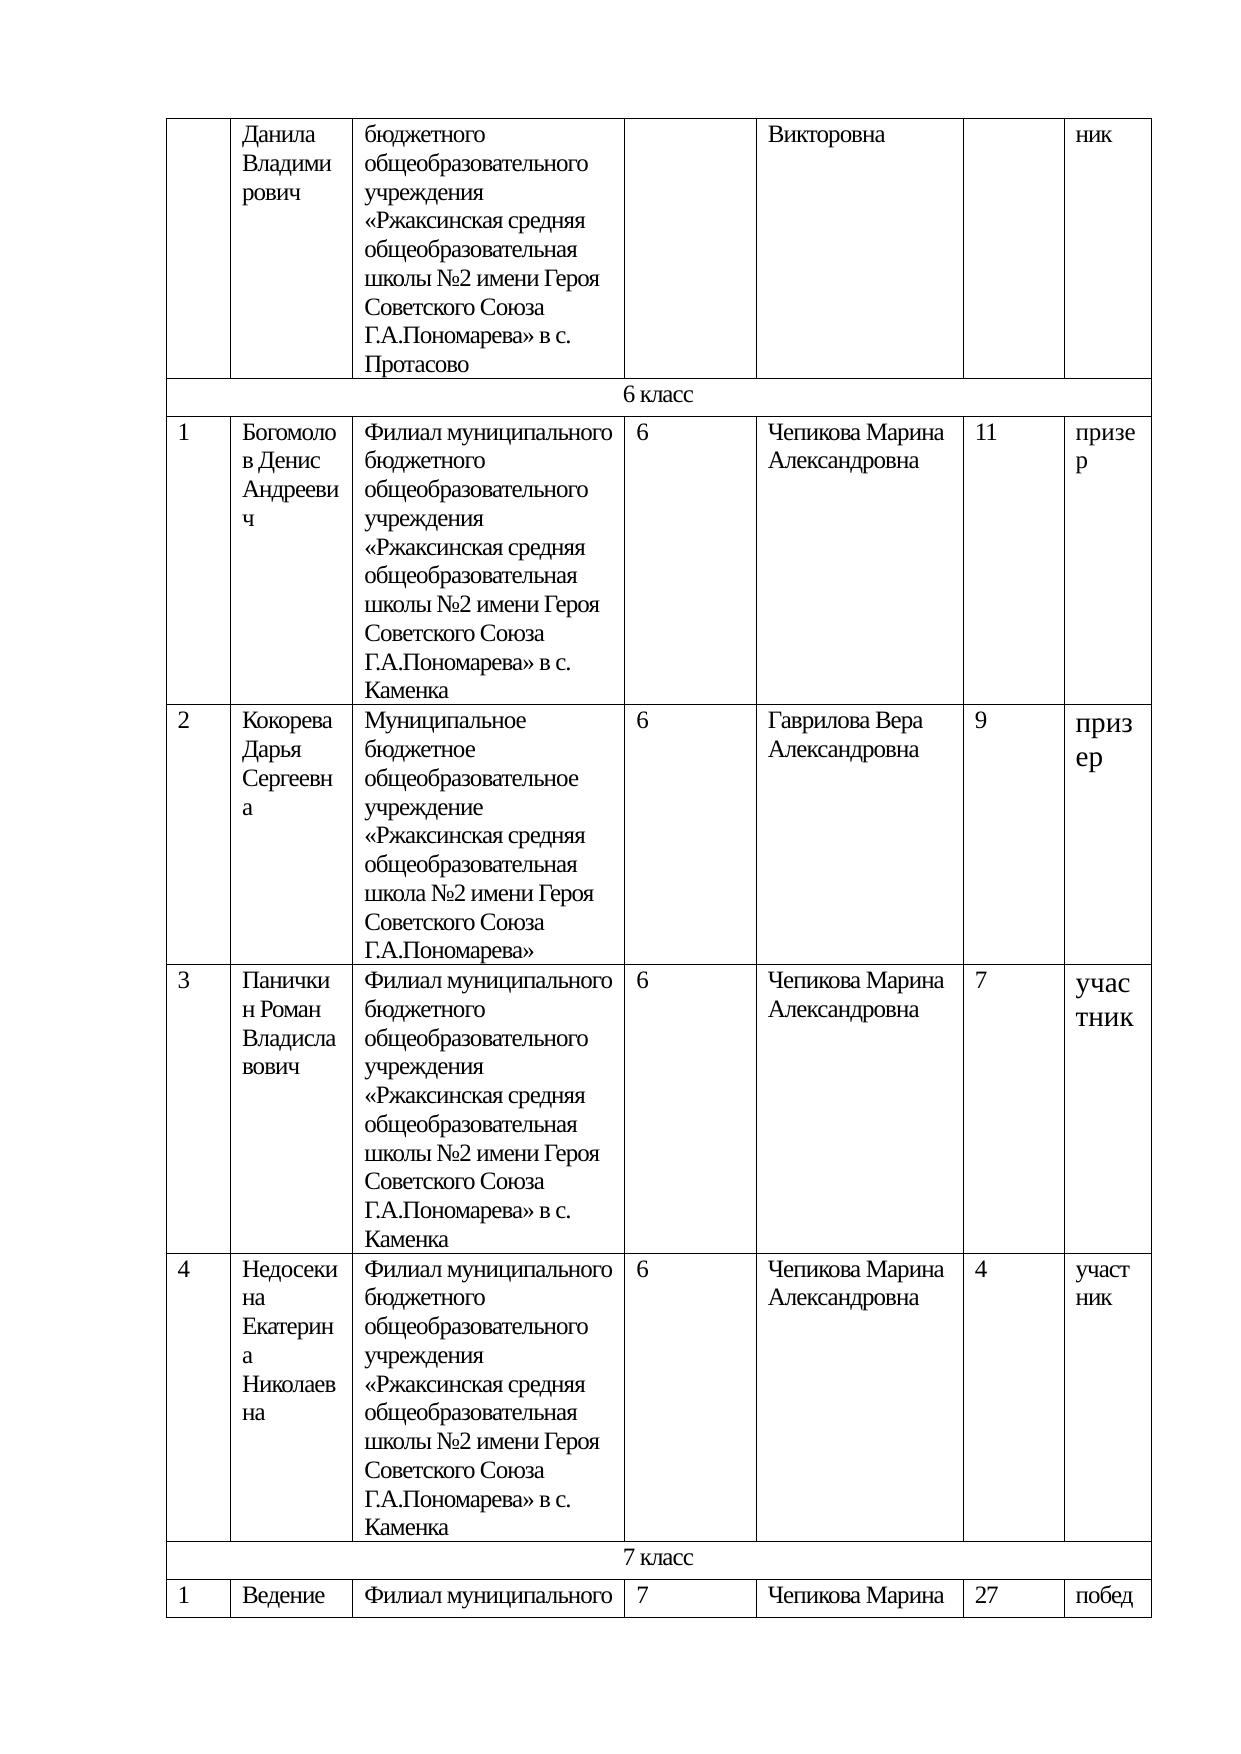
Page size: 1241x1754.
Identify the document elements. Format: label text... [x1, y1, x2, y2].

table_cell призер [1065, 705, 1151, 964]
table_cell 7 [964, 965, 1064, 1253]
table_cell побед [1065, 1580, 1151, 1617]
table_cell 6 класс [167, 379, 1151, 416]
table_cell Паничкин Роман Владиславович [231, 965, 352, 1253]
table_cell 11 [964, 417, 1064, 704]
table_cell Ведение [231, 1580, 352, 1617]
table_cell 6 [625, 417, 756, 704]
table_cell [964, 119, 1064, 378]
table_cell Филиал муниципального [353, 1580, 624, 1617]
table_cell Данила Владимирович [231, 119, 352, 378]
table_cell 6 [625, 705, 756, 964]
table_cell участник [1065, 965, 1151, 1253]
table_cell 3 [167, 965, 230, 1253]
table_cell Кокорева Дарья Сергеевна [231, 705, 352, 964]
table_cell 2 [167, 705, 230, 964]
table_cell бюджетного общеобразовательного учреждения «Ржаксинская средняя общеобразовательная школы №2 имени Героя Советского Союза Г.А.Пономарева» в с. Протасово [353, 119, 624, 378]
table_cell Муниципальное бюджетное общеобразовательное учреждение «Ржаксинская средняя общеобразовательная школа №2 имени Героя Советского Союза Г.А.Пономарева» [353, 705, 624, 964]
table_cell участник [1065, 1254, 1151, 1541]
table_cell 27 [964, 1580, 1064, 1617]
table_cell 4 [964, 1254, 1064, 1541]
table_cell Викторовна [757, 119, 963, 378]
table_cell 4 [167, 1254, 230, 1541]
table_cell [167, 119, 230, 378]
table_cell 7 класс [167, 1542, 1151, 1579]
table_cell призер [1065, 417, 1151, 704]
table_cell Чепикова Марина Александровна [757, 965, 963, 1253]
table_cell Филиал муниципального бюджетного общеобразовательного учреждения «Ржаксинская средняя общеобразовательная школы №2 имени Героя Советского Союза Г.А.Пономарева» в с. Каменка [353, 1254, 624, 1541]
table_cell Гаврилова Вера Александровна [757, 705, 963, 964]
table_cell [625, 119, 756, 378]
table_cell 7 [625, 1580, 756, 1617]
table_cell 9 [964, 705, 1064, 964]
table_cell Чепикова Марина Александровна [757, 417, 963, 704]
table_cell ник [1065, 119, 1151, 378]
table_cell Богомолов Денис Андреевич [231, 417, 352, 704]
table_cell Филиал муниципального бюджетного общеобразовательного учреждения «Ржаксинская средняя общеобразовательная школы №2 имени Героя Советского Союза Г.А.Пономарева» в с. Каменка [353, 417, 624, 704]
table_cell 6 [625, 1254, 756, 1541]
table_cell 1 [167, 417, 230, 704]
table_cell 1 [167, 1580, 230, 1617]
table_cell Чепикова Марина [757, 1580, 963, 1617]
table_cell Филиал муниципального бюджетного общеобразовательного учреждения «Ржаксинская средняя общеобразовательная школы №2 имени Героя Советского Союза Г.А.Пономарева» в с. Каменка [353, 965, 624, 1253]
table_cell Чепикова Марина Александровна [757, 1254, 963, 1541]
table_cell Недосекина Екатерина Николаевна [231, 1254, 352, 1541]
table_cell 6 [625, 965, 756, 1253]
